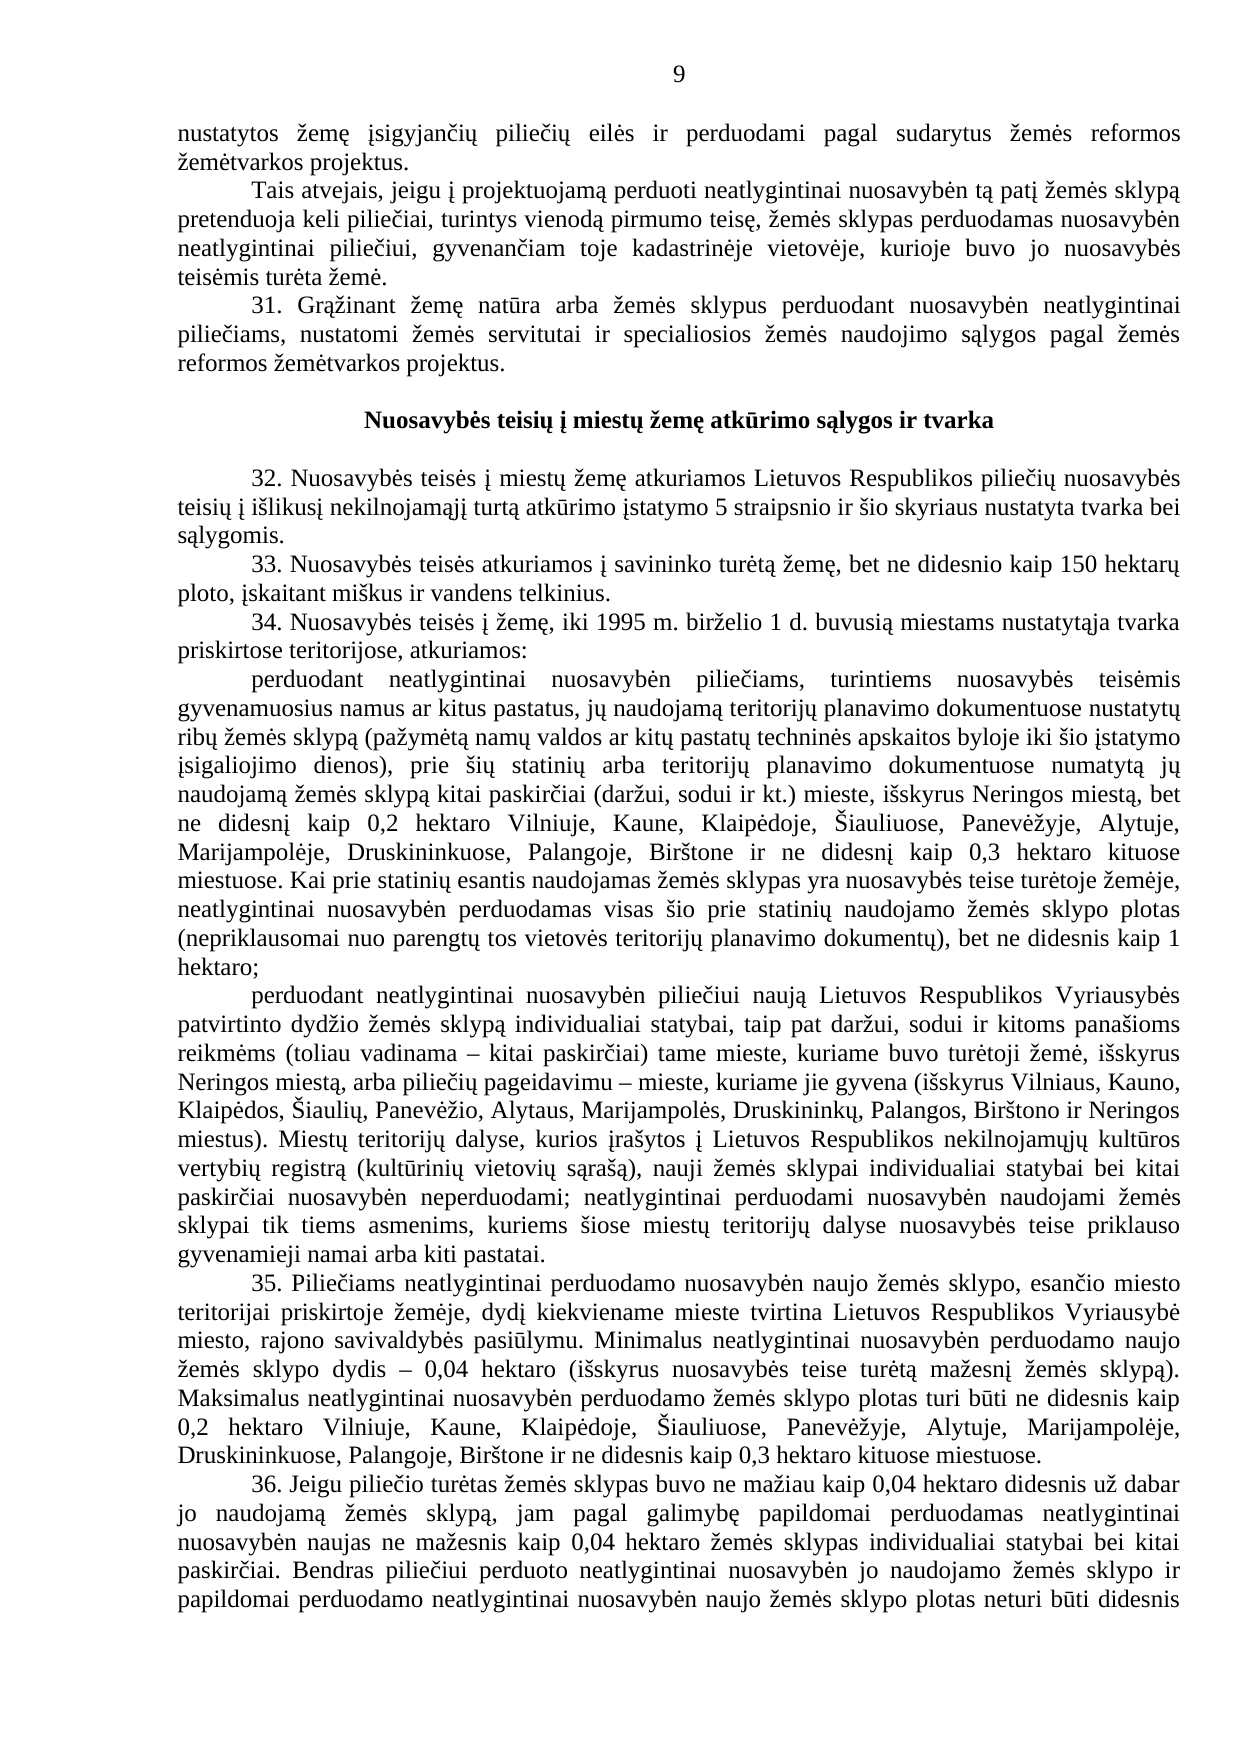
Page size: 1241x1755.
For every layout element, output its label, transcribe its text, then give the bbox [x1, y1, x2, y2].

text 35. Piliečiams neatlygintinai perduodamo nuosavybėn naujo žemės sklypo, esančio miesto teritorijai priskirtoje žemėje, dydį kiekviename mieste tvirtina Lietuvos Respublikos Vyriausybė miesto, rajono savivaldybės pasiūlymu. Minimalus neatlygintinai nuosavybėn perduodamo naujo žemės sklypo dydis – 0,04 hektaro (išskyrus nuosavybės teise turėtą mažesnį žemės sklypą). Maksimalus neatlygintinai nuosavybėn perduodamo žemės sklypo plotas turi būti ne didesnis kaip 0,2 hektaro Vilniuje, Kaune, Klaipėdoje, Šiauliuose, Panevėžyje, Alytuje, Marijampolėje, Druskininkuose, Palangoje, Birštone ir ne didesnis kaip 0,3 hektaro kituose miestuose. [177, 1268, 1181, 1469]
text perduodant neatlygintinai nuosavybėn piliečiams, turintiems nuosavybės teisėmis gyvenamuosius namus ar kitus pastatus, jų naudojamą teritorijų planavimo dokumentuose nustatytų ribų žemės sklypą (pažymėtą namų valdos ar kitų pastatų techninės apskaitos byloje iki šio įstatymo įsigaliojimo dienos), prie šių statinių arba teritorijų planavimo dokumentuose numatytą jų naudojamą žemės sklypą kitai paskirčiai (daržui, sodui ir kt.) mieste, išskyrus Neringos miestą, bet ne didesnį kaip 0,2 hektaro Vilniuje, Kaune, Klaipėdoje, Šiauliuose, Panevėžyje, Alytuje, Marijampolėje, Druskininkuose, Palangoje, Birštone ir ne didesnį kaip 0,3 hektaro kituose miestuose. Kai prie statinių esantis naudojamas žemės sklypas yra nuosavybės teise turėtoje žemėje, neatlygintinai nuosavybėn perduodamas visas šio prie statinių naudojamo žemės sklypo plotas (nepriklausomai nuo parengtų tos vietovės teritorijų planavimo dokumentų), bet ne didesnis kaip 1 hektaro; [177, 664, 1181, 981]
text nustatytos žemę įsigyjančių piliečių eilės ir perduodami pagal sudarytus žemės reformos žemėtvarkos projektus. [177, 118, 1181, 176]
text Nuosavybės teisių į miestų žemę atkūrimo sąlygos ir tvarka [177, 406, 1181, 434]
text 36. Jeigu piliečio turėtas žemės sklypas buvo ne mažiau kaip 0,04 hektaro didesnis už dabar jo naudojamą žemės sklypą, jam pagal galimybę papildomai perduodamas neatlygintinai nuosavybėn naujas ne mažesnis kaip 0,04 hektaro žemės sklypas individualiai statybai bei kitai paskirčiai. Bendras piliečiui perduoto neatlygintinai nuosavybėn jo naudojamo žemės sklypo ir papildomai perduodamo neatlygintinai nuosavybėn naujo žemės sklypo plotas neturi būti didesnis [177, 1469, 1181, 1613]
text 32. Nuosavybės teisės į miestų žemę atkuriamos Lietuvos Respublikos piliečių nuosavybės teisių į išlikusį nekilnojamąjį turtą atkūrimo įstatymo 5 straipsnio ir šio skyriaus nustatyta tvarka bei sąlygomis. [177, 463, 1181, 549]
text 33. Nuosavybės teisės atkuriamos į savininko turėtą žemę, bet ne didesnio kaip 150 hektarų ploto, įskaitant miškus ir vandens telkinius. [177, 549, 1181, 607]
text 31. Grąžinant žemę natūra arba žemės sklypus perduodant nuosavybėn neatlygintinai piliečiams, nustatomi žemės servitutai ir specialiosios žemės naudojimo sąlygos pagal žemės reformos žemėtvarkos projektus. [177, 291, 1181, 377]
text 34. Nuosavybės teisės į žemę, iki 1995 m. birželio 1 d. buvusią miestams nustatytąja tvarka priskirtose teritorijose, atkuriamos: [177, 607, 1181, 664]
text Tais atvejais, jeigu į projektuojamą perduoti neatlygintinai nuosavybėn tą patį žemės sklypą pretenduoja keli piliečiai, turintys vienodą pirmumo teisę, žemės sklypas perduodamas nuosavybėn neatlygintinai piliečiui, gyvenančiam toje kadastrinėje vietovėje, kurioje buvo jo nuosavybės teisėmis turėta žemė. [177, 176, 1181, 291]
text perduodant neatlygintinai nuosavybėn piliečiui naują Lietuvos Respublikos Vyriausybės patvirtinto dydžio žemės sklypą individualiai statybai, taip pat daržui, sodui ir kitoms panašioms reikmėms (toliau vadinama – kitai paskirčiai) tame mieste, kuriame buvo turėtoji žemė, išskyrus Neringos miestą, arba piliečių pageidavimu – mieste, kuriame jie gyvena (išskyrus Vilniaus, Kauno, Klaipėdos, Šiaulių, Panevėžio, Alytaus, Marijampolės, Druskininkų, Palangos, Birštono ir Neringos miestus). Miestų teritorijų dalyse, kurios įrašytos į Lietuvos Respublikos nekilnojamųjų kultūros vertybių registrą (kultūrinių vietovių sąrašą), nauji žemės sklypai individualiai statybai bei kitai paskirčiai nuosavybėn neperduodami; neatlygintinai perduodami nuosavybėn naudojami žemės sklypai tik tiems asmenims, kuriems šiose miestų teritorijų dalyse nuosavybės teise priklauso gyvenamieji namai arba kiti pastatai. [177, 981, 1181, 1268]
